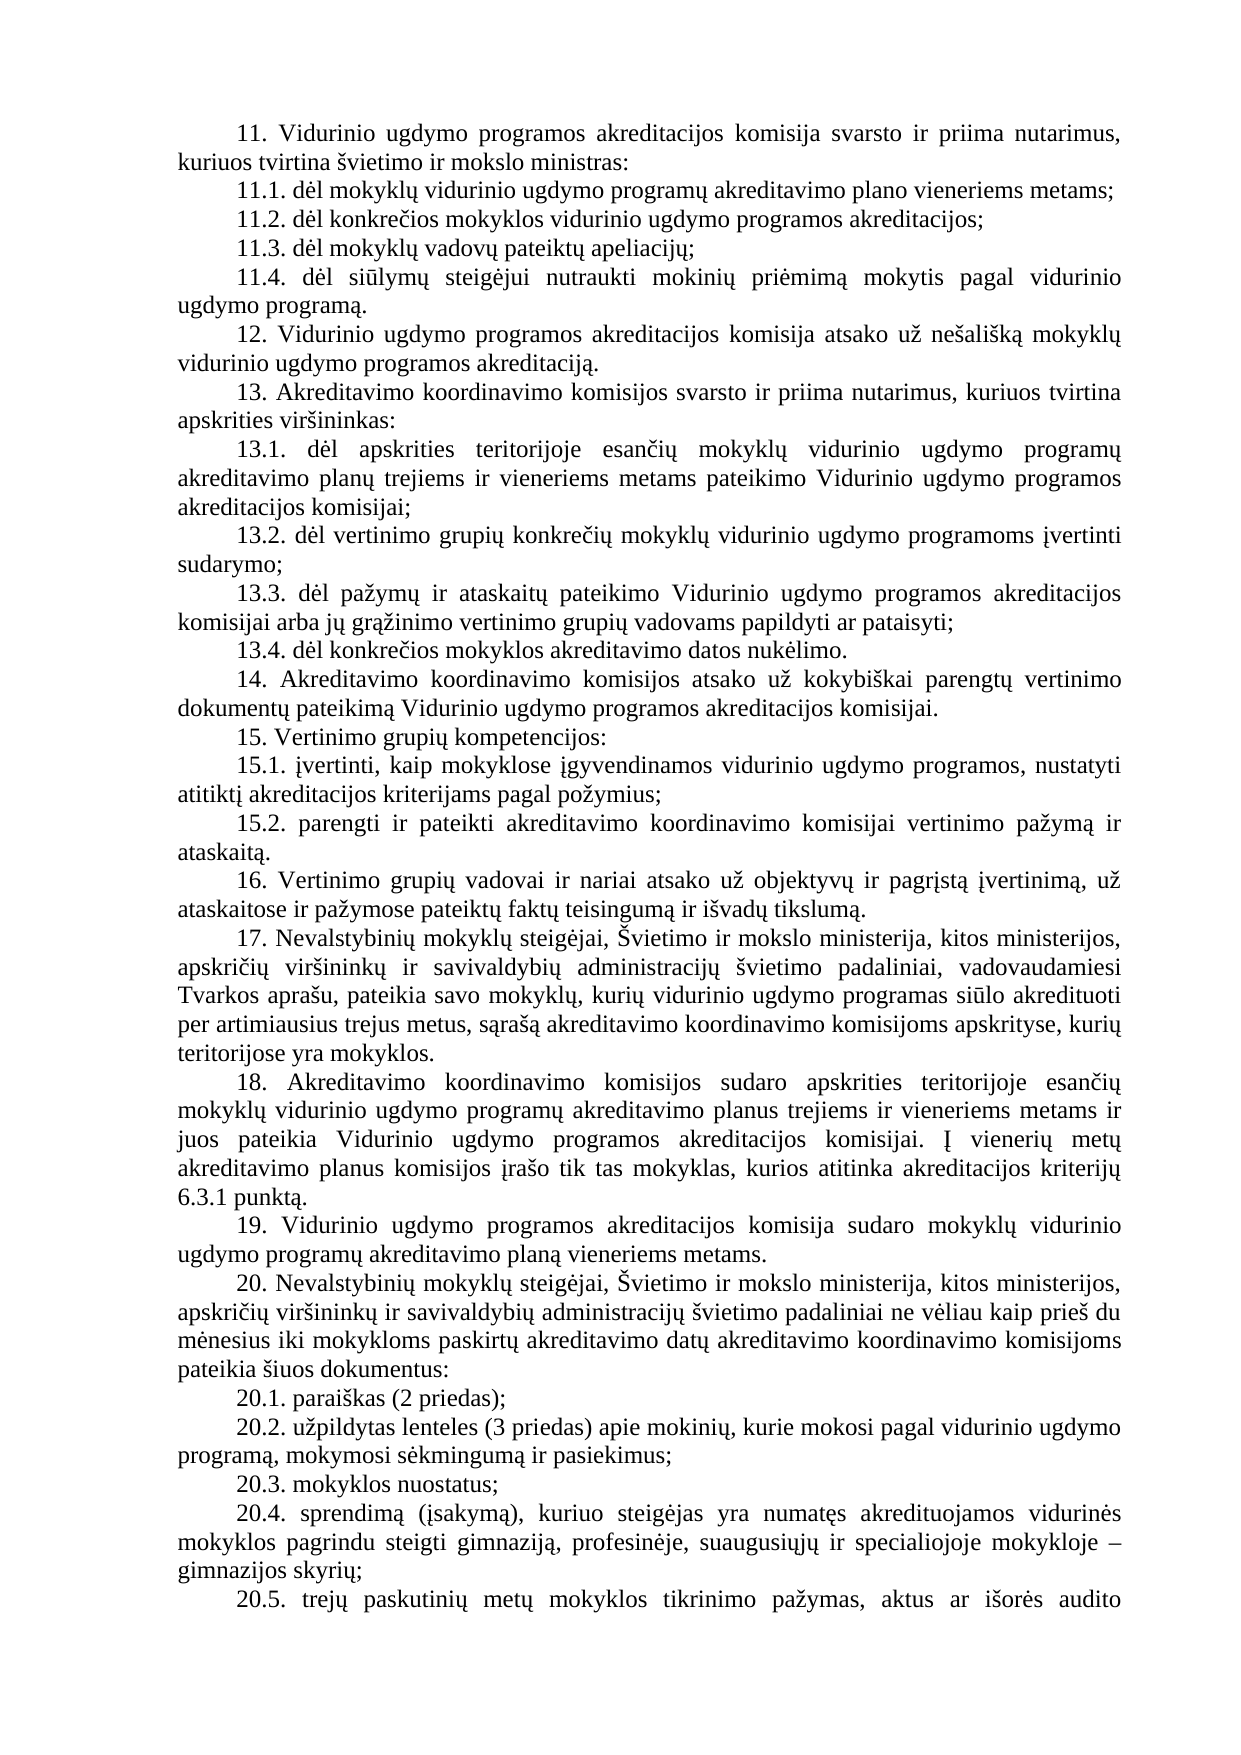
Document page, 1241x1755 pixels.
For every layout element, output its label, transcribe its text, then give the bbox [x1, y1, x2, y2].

text 11.1. dėl mokyklų vidurinio ugdymo programų akreditavimo plano vieneriems metams; [177, 176, 1122, 204]
text 13.1. dėl apskrities teritorijoje esančių mokyklų vidurinio ugdymo programų akreditavimo planų trejiems ir vieneriems metams pateikimo Vidurinio ugdymo programos akreditacijos komisijai; [177, 434, 1122, 521]
text 14. Akreditavimo koordinavimo komisijos atsako už kokybiškai parengtų vertinimo dokumentų pateikimą Vidurinio ugdymo programos akreditacijos komisijai. [177, 664, 1122, 722]
text 11.2. dėl konkrečios mokyklos vidurinio ugdymo programos akreditacijos; [177, 204, 1122, 233]
text 13.2. dėl vertinimo grupių konkrečių mokyklų vidurinio ugdymo programoms įvertinti sudarymo; [177, 521, 1122, 578]
text 16. Vertinimo grupių vadovai ir nariai atsako už objektyvų ir pagrįstą įvertinimą, už ataskaitose ir pažymose pateiktų faktų teisingumą ir išvadų tikslumą. [177, 866, 1122, 923]
text 11.3. dėl mokyklų vadovų pateiktų apeliacijų; [177, 233, 1122, 262]
text 13.4. dėl konkrečios mokyklos akreditavimo datos nukėlimo. [177, 636, 1122, 664]
text 19. Vidurinio ugdymo programos akreditacijos komisija sudaro mokyklų vidurinio ugdymo programų akreditavimo planą vieneriems metams. [177, 1211, 1122, 1268]
text 20.3. mokyklos nuostatus; [177, 1469, 1122, 1498]
text 13. Akreditavimo koordinavimo komisijos svarsto ir priima nutarimus, kuriuos tvirtina apskrities viršininkas: [177, 377, 1122, 434]
text 15.1. įvertinti, kaip mokyklose įgyvendinamos vidurinio ugdymo programos, nustatyti atitiktį akreditacijos kriterijams pagal požymius; [177, 751, 1122, 808]
text 20.1. paraiškas (2 priedas); [177, 1383, 1122, 1412]
text 17. Nevalstybinių mokyklų steigėjai, Švietimo ir mokslo ministerija, kitos ministerijos, apskričių viršininkų ir savivaldybių administracijų švietimo padaliniai, vadovaudamiesi Tvarkos aprašu, pateikia savo mokyklų, kurių vidurinio ugdymo programas siūlo akredituoti per artimiausius trejus metus, sąrašą akreditavimo koordinavimo komisijoms apskrityse, kurių teritorijose yra mokyklos. [177, 923, 1122, 1067]
text 18. Akreditavimo koordinavimo komisijos sudaro apskrities teritorijoje esančių mokyklų vidurinio ugdymo programų akreditavimo planus trejiems ir vieneriems metams ir juos pateikia Vidurinio ugdymo programos akreditacijos komisijai. Į vienerių metų akreditavimo planus komisijos įrašo tik tas mokyklas, kurios atitinka akreditacijos kriterijų 6.3.1 punktą. [177, 1067, 1122, 1211]
text 13.3. dėl pažymų ir ataskaitų pateikimo Vidurinio ugdymo programos akreditacijos komisijai arba jų grąžinimo vertinimo grupių vadovams papildyti ar pataisyti; [177, 578, 1122, 636]
text 20.5. trejų paskutinių metų mokyklos tikrinimo pažymas, aktus ar išorės audito [177, 1584, 1122, 1613]
text 15. Vertinimo grupių kompetencijos: [177, 722, 1122, 751]
text 20.2. užpildytas lenteles (3 priedas) apie mokinių, kurie mokosi pagal vidurinio ugdymo programą, mokymosi sėkmingumą ir pasiekimus; [177, 1412, 1122, 1469]
text 15.2. parengti ir pateikti akreditavimo koordinavimo komisijai vertinimo pažymą ir ataskaitą. [177, 808, 1122, 866]
text 20.4. sprendimą (įsakymą), kuriuo steigėjas yra numatęs akredituojamos vidurinės mokyklos pagrindu steigti gimnaziją, profesinėje, suaugusiųjų ir specialiojoje mokykloje – gimnazijos skyrių; [177, 1498, 1122, 1584]
text 11. Vidurinio ugdymo programos akreditacijos komisija svarsto ir priima nutarimus, kuriuos tvirtina švietimo ir mokslo ministras: [177, 118, 1122, 176]
text 20. Nevalstybinių mokyklų steigėjai, Švietimo ir mokslo ministerija, kitos ministerijos, apskričių viršininkų ir savivaldybių administracijų švietimo padaliniai ne vėliau kaip prieš du mėnesius iki mokykloms paskirtų akreditavimo datų akreditavimo koordinavimo komisijoms pateikia šiuos dokumentus: [177, 1268, 1122, 1383]
text 11.4. dėl siūlymų steigėjui nutraukti mokinių priėmimą mokytis pagal vidurinio ugdymo programą. [177, 262, 1122, 319]
text 12. Vidurinio ugdymo programos akreditacijos komisija atsako už nešališką mokyklų vidurinio ugdymo programos akreditaciją. [177, 319, 1122, 377]
